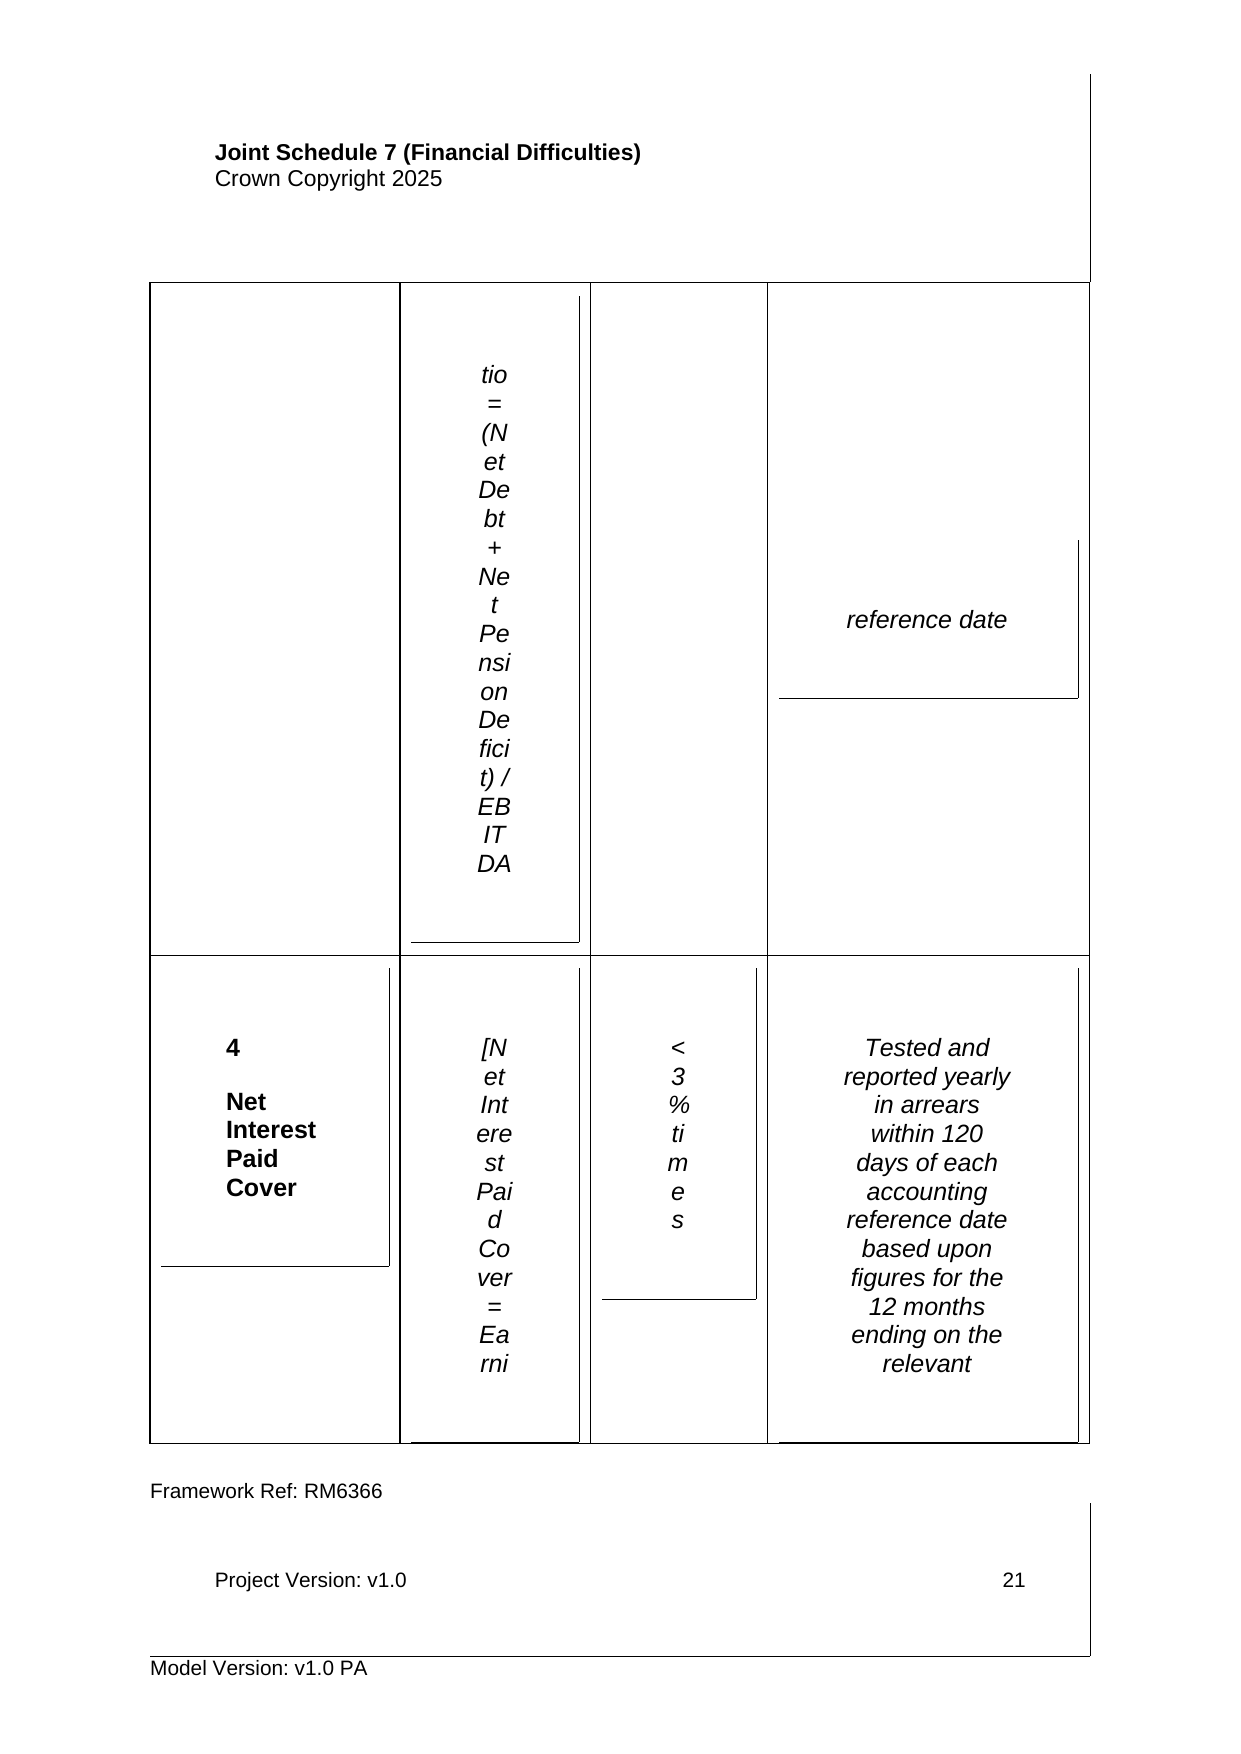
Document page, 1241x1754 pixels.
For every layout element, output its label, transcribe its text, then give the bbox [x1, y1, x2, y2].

table_cell [Net Interest Paid Cover = Earni [401, 956, 590, 1442]
table_cell reference date [768, 283, 1089, 955]
table_cell tio = (Net Debt + Net Pension Deficit) / EBITDA [401, 283, 590, 955]
table_cell [151, 283, 399, 955]
table_cell <3% times [591, 956, 767, 1442]
table_cell 4 Net Interest Paid Cover [151, 956, 399, 1442]
table_cell Tested and reported yearly in arrears within 120 days of each accounting reference date based upon figures for the 12 months ending on the relevant [768, 956, 1089, 1442]
table_cell [591, 283, 767, 955]
